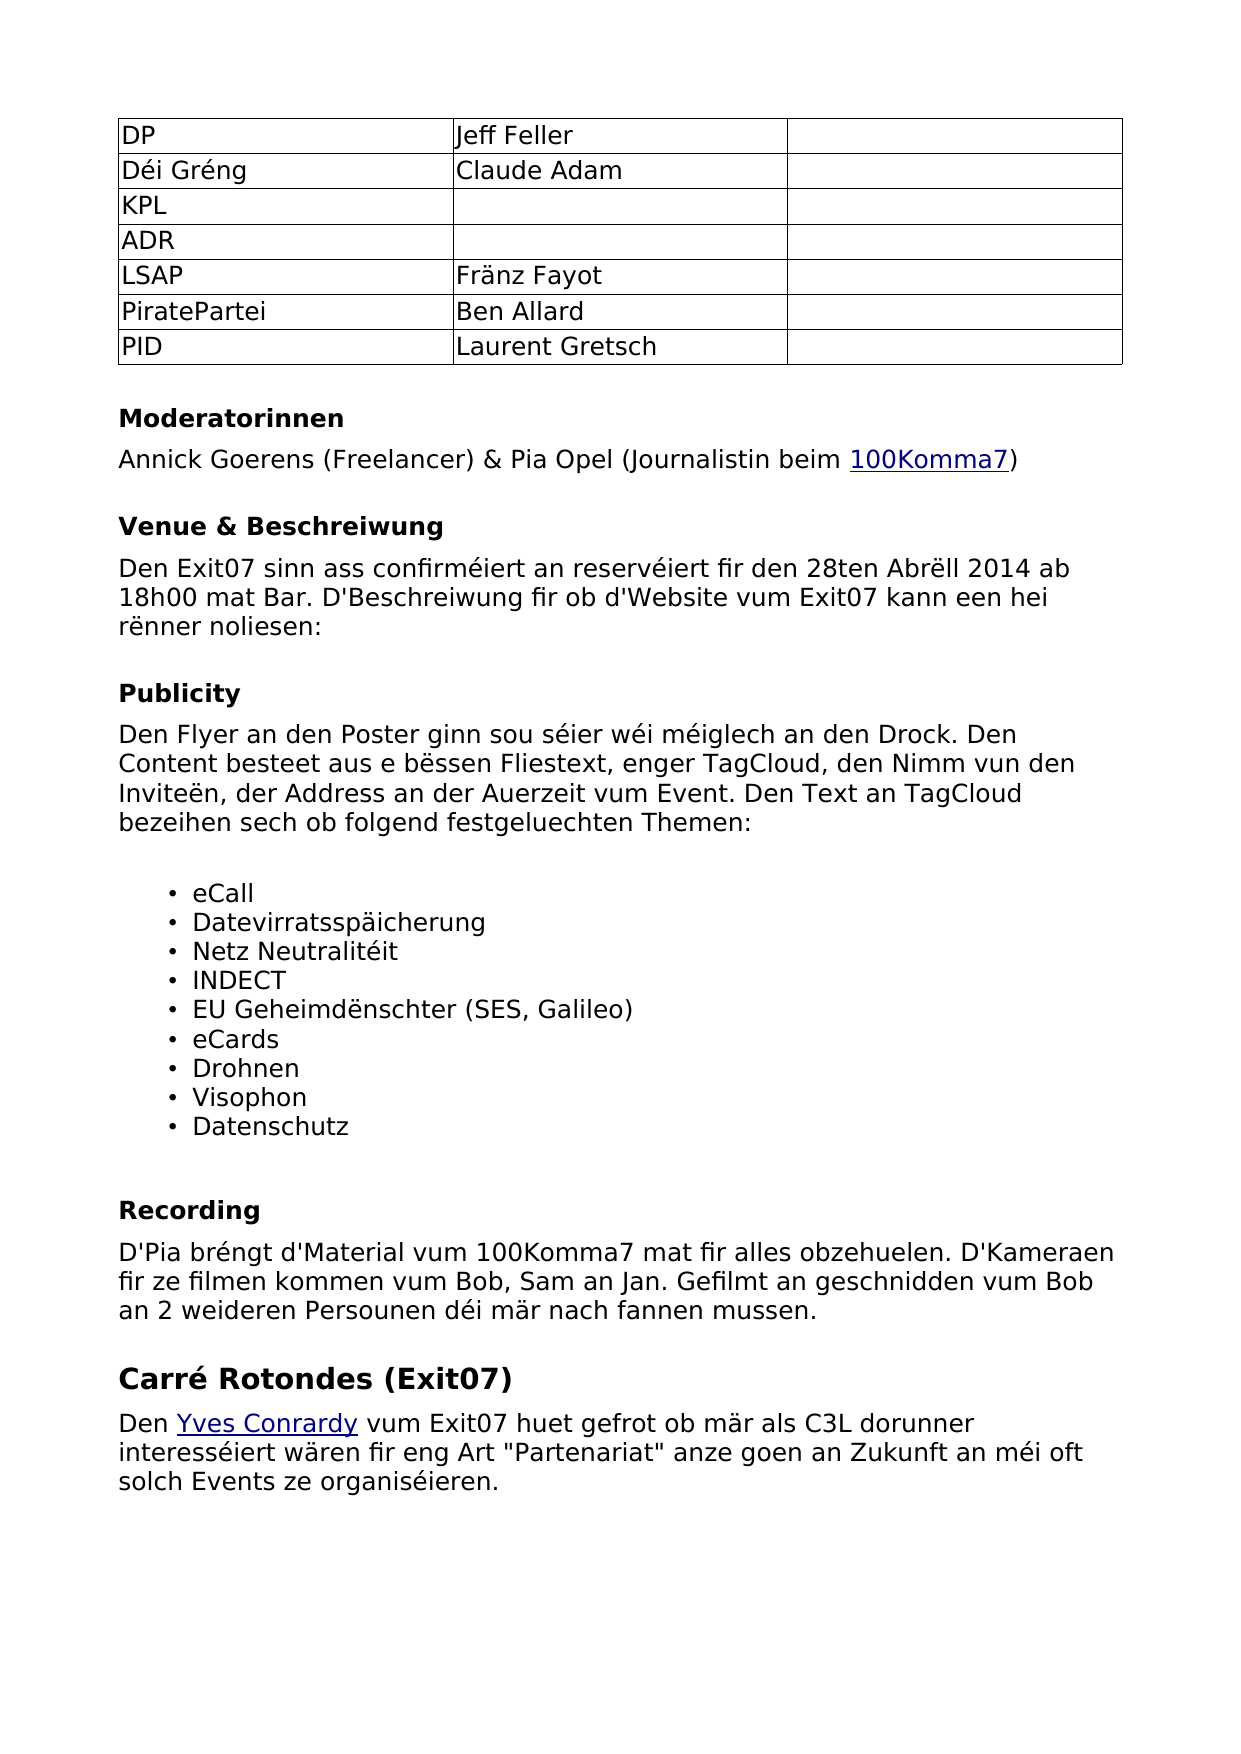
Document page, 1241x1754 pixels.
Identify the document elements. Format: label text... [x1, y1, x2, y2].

subtitle Carré Rotondes (Exit07) [118, 1363, 1122, 1397]
list Drohnen [177, 1054, 1122, 1083]
list EU Geheimdënschter (SES, Galileo) [177, 996, 1122, 1025]
table_cell LSAP [119, 260, 453, 294]
list eCall [177, 879, 1122, 908]
table_cell [788, 295, 1122, 329]
table_cell [454, 189, 787, 223]
table_cell Claude Adam [454, 154, 787, 188]
table_cell Jeff Feller [454, 119, 787, 153]
table_cell [788, 225, 1122, 258]
list INDECT [177, 967, 1122, 996]
text Den Exit07 sinn ass confirméiert an reservéiert fir den 28ten Abrëll 2014 ab 18h00 mat Bar. D'Beschreiwung fir ob d'Website vum Exit07 kann een hei rënner noliesen: [118, 554, 1122, 641]
table_cell [788, 154, 1122, 188]
list Datenschutz [177, 1112, 1122, 1142]
table_cell [788, 119, 1122, 153]
text Den Flyer an den Poster ginn sou séier wéi méiglech an den Drock. Den Content besteet aus e bëssen Fliestext, enger TagCloud, den Nimm vun den Inviteën, der Address an der Auerzeit vum Event. Den Text an TagCloud bezeihen sech ob folgend festgeluechten Themen: [118, 720, 1122, 837]
table_cell Fränz Fayot [454, 260, 787, 294]
list Datevirratsspäicherung [177, 908, 1122, 937]
subtitle Venue & Beschreiwung [118, 512, 1122, 541]
table_cell DP [119, 119, 453, 153]
table_cell ADR [119, 225, 453, 258]
table_cell KPL [119, 189, 453, 223]
subtitle Moderatorinnen [118, 404, 1122, 433]
table_cell PID [119, 330, 453, 364]
table_cell [788, 330, 1122, 364]
table_cell Ben Allard [454, 295, 787, 329]
table_cell [788, 260, 1122, 294]
subtitle Recording [118, 1196, 1122, 1225]
table_cell [788, 189, 1122, 223]
list Netz Neutralitéit [177, 937, 1122, 967]
table_cell PiratePartei [119, 295, 453, 329]
table_cell [454, 225, 787, 258]
text Den Yves Conrardy vum Exit07 huet gefrot ob mär als C3L dorunner interesséiert wären fir eng Art "Partenariat" anze goen an Zukunft an méi oft solch Events ze organiséieren. [118, 1409, 1122, 1497]
list Visophon [177, 1083, 1122, 1112]
table_cell Déi Gréng [119, 154, 453, 188]
table_cell Laurent Gretsch [454, 330, 787, 364]
subtitle Publicity [118, 679, 1122, 708]
text D'Pia bréngt d'Material vum 100Komma7 mat fir alles obzehuelen. D'Kameraen fir ze filmen kommen vum Bob, Sam an Jan. Gefilmt an geschnidden vum Bob an 2 weideren Persounen déi mär nach fannen mussen. [118, 1238, 1122, 1325]
text Annick Goerens (Freelancer) & Pia Opel (Journalistin beim 100Komma7) [118, 445, 1122, 474]
list eCards [177, 1025, 1122, 1054]
